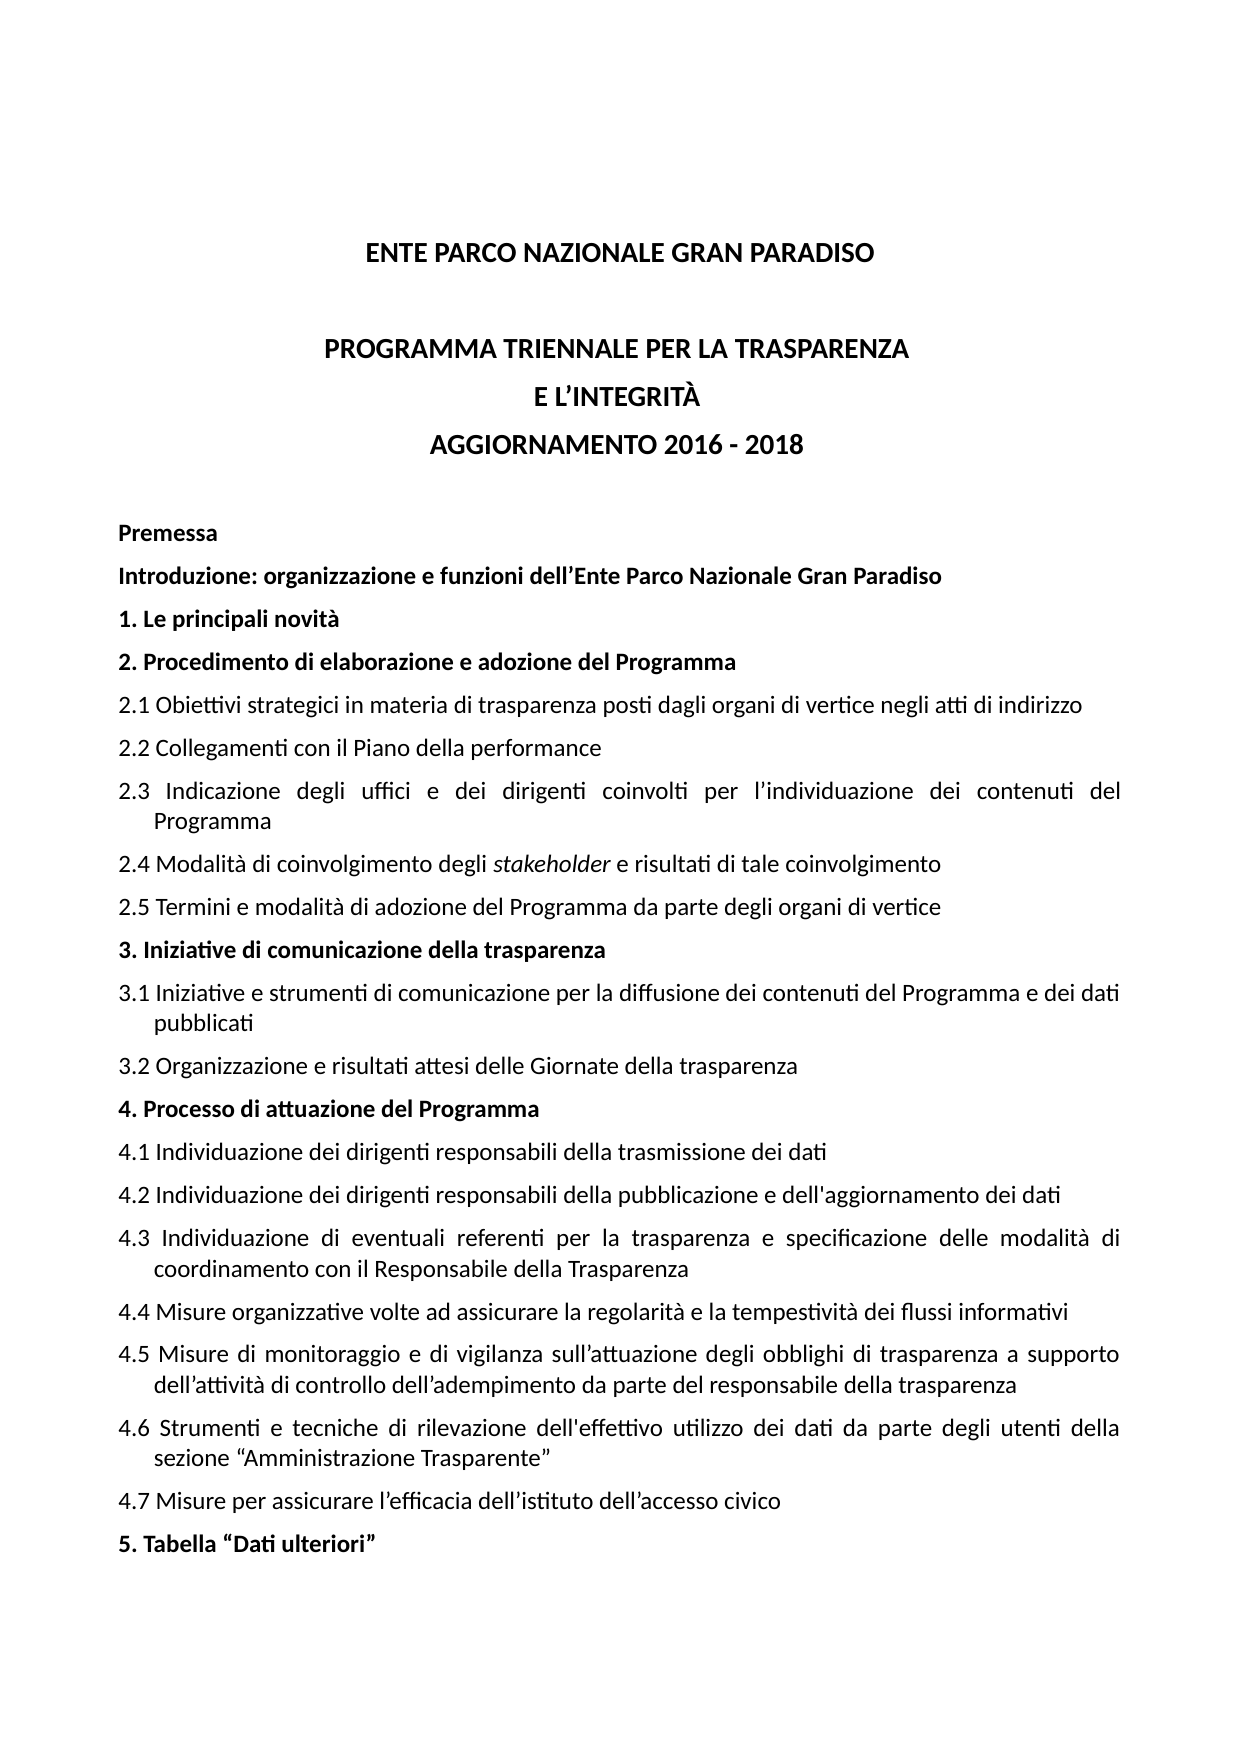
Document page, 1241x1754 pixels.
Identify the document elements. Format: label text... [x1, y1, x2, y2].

text 4.5 Misure di monitoraggio e di vigilanza sull’attuazione degli obblighi di trasparenza a supporto dell’attività di controllo dell’adempimento da parte del responsabile della trasparenza [118, 1338, 1122, 1399]
text Introduzione: organizzazione e funzioni dell’Ente Parco Nazionale Gran Paradiso [118, 560, 1122, 591]
text 4.7 Misure per assicurare l’efficacia dell’istituto dell’accesso civico [118, 1485, 1122, 1516]
text AGGIORNAMENTO 2016 - 2018 [118, 426, 1122, 462]
text 3.2 Organizzazione e risultati attesi delle Giornate della trasparenza [118, 1051, 1122, 1081]
text PROGRAMMA TRIENNALE PER LA TRASPARENZA [118, 330, 1122, 366]
text 3. Iniziative di comunicazione della trasparenza [118, 934, 1122, 965]
text 4.2 Individuazione dei dirigenti responsabili della pubblicazione e dell'aggiornamento dei dati [118, 1179, 1122, 1210]
text 2.4 Modalità di coinvolgimento degli stakeholder e risultati di tale coinvolgimento [118, 848, 1122, 879]
text 5. Tabella “Dati ulteriori” [118, 1528, 1122, 1559]
text 2.5 Termini e modalità di adozione del Programma da parte degli organi di vertice [118, 891, 1122, 922]
text 4.1 Individuazione dei dirigenti responsabili della trasmissione dei dati [118, 1136, 1122, 1167]
text 3.1 Iniziative e strumenti di comunicazione per la diffusione dei contenuti del Programma e dei dati pubblicati [118, 977, 1122, 1038]
text Premessa [118, 517, 1122, 548]
text 2.1 Obiettivi strategici in materia di trasparenza posti dagli organi di vertice negli atti di indirizzo [118, 689, 1122, 719]
text 2.2 Collegamenti con il Piano della performance [118, 732, 1122, 762]
text 2.3 Indicazione degli uffici e dei dirigenti coinvolti per l’individuazione dei contenuti del Programma [118, 775, 1122, 836]
text 4. Processo di attuazione del Programma [118, 1093, 1122, 1124]
text 4.6 Strumenti e tecniche di rilevazione dell'effettivo utilizzo dei dati da parte degli utenti della sezione “Amministrazione Trasparente” [118, 1412, 1122, 1473]
text 4.4 Misure organizzative volte ad assicurare la regolarità e la tempestività dei flussi informativi [118, 1296, 1122, 1326]
text 2. Procedimento di elaborazione e adozione del Programma [118, 646, 1122, 677]
text E L’INTEGRITÀ [118, 378, 1122, 414]
text 4.3 Individuazione di eventuali referenti per la trasparenza e specificazione delle modalità di coordinamento con il Responsabile della Trasparenza [118, 1222, 1122, 1283]
text ENTE PARCO NAZIONALE GRAN PARADISO [118, 234, 1122, 269]
text 1. Le principali novità [118, 603, 1122, 634]
